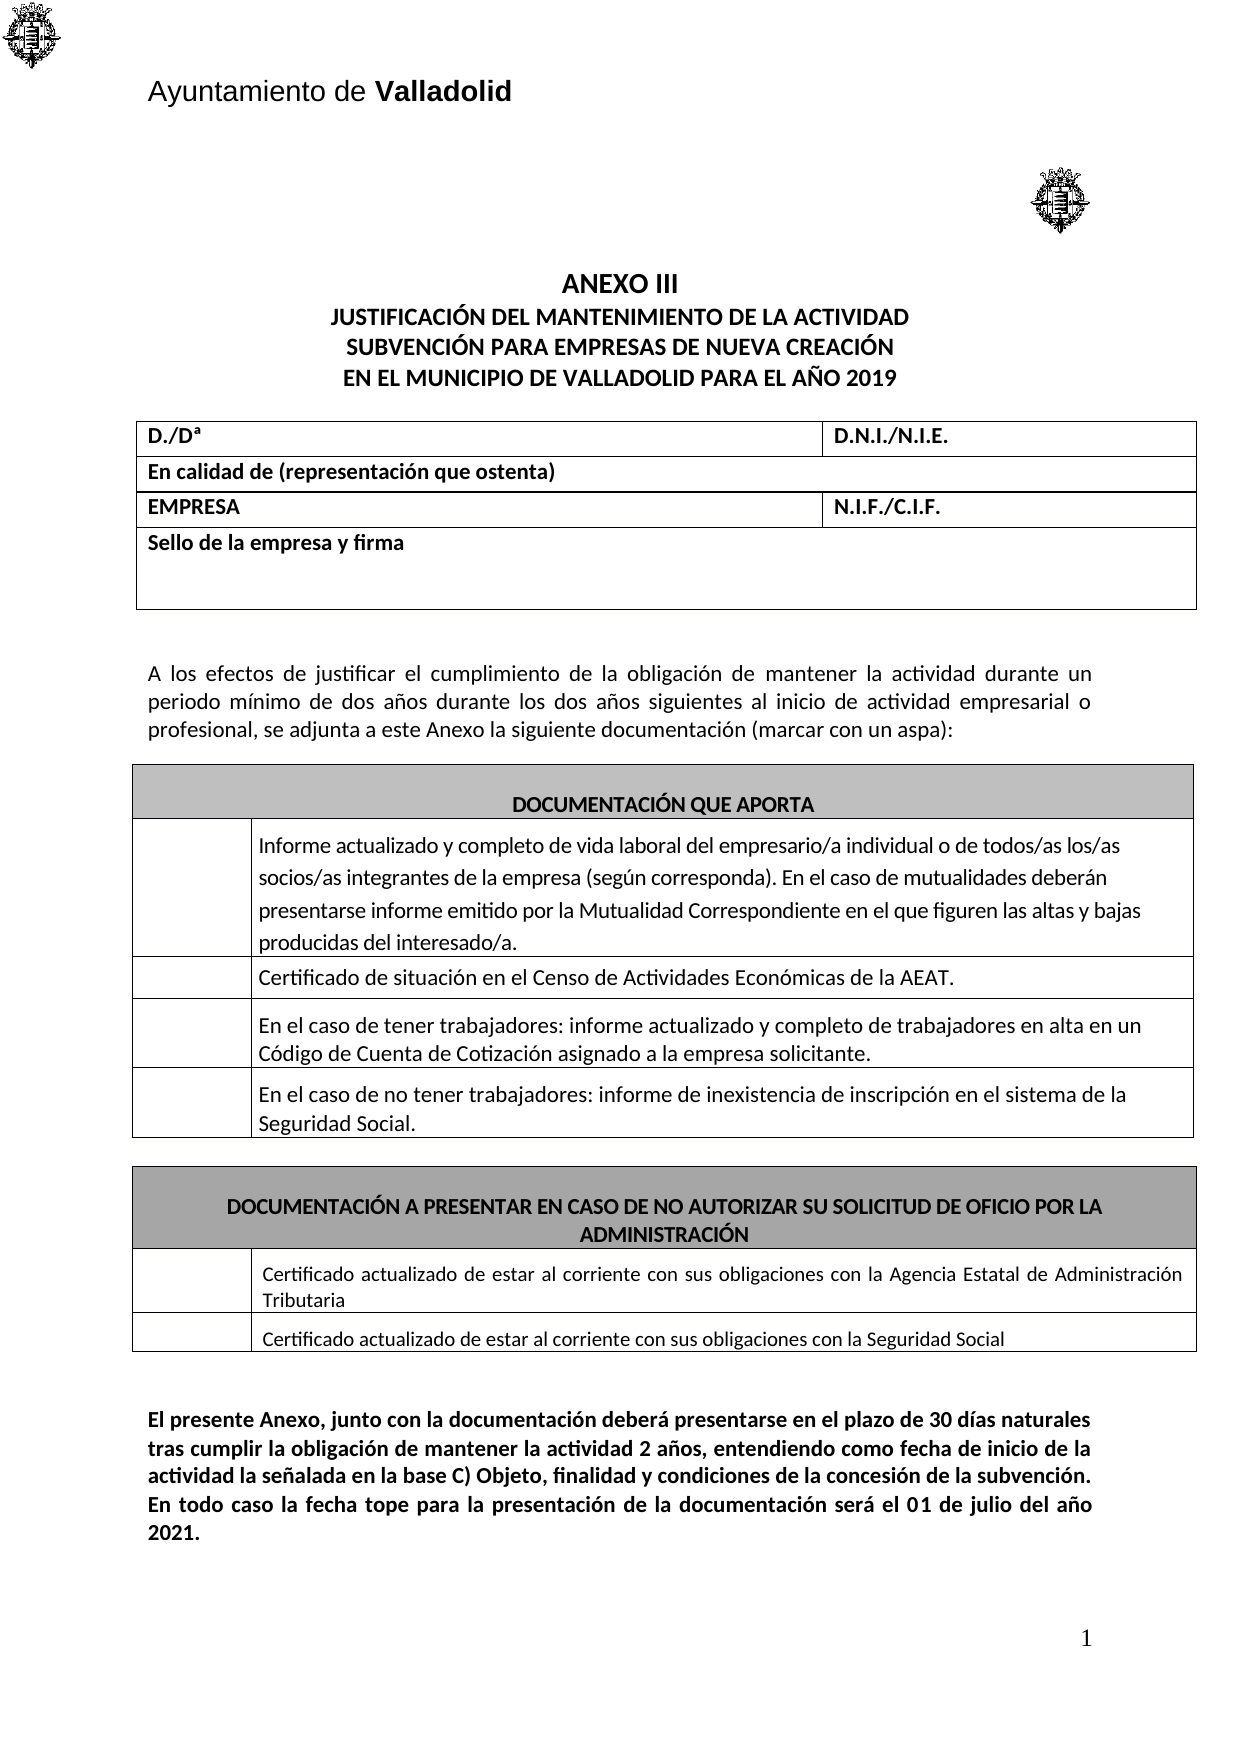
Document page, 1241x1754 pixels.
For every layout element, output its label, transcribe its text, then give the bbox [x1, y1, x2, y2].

table_cell Certificado de situación en el Censo de Actividades Económicas de la AEAT. [252, 957, 1193, 997]
table_header DOCUMENTACIÓN QUE APORTA [133, 765, 1193, 818]
table_cell Informe actualizado y completo de vida laboral del empresario/a individual o de todos/as los/as socios/as integrantes de la empresa (según corresponda). En el caso de mutualidades deberán presentarse informe emitido por la Mutualidad Correspondiente en el que figuren las altas y bajas producidas del interesado/a. [252, 819, 1193, 956]
picture [0, 0, 64, 72]
table_cell En calidad de (representación que ostenta) [137, 457, 1196, 491]
table_cell Sello de la empresa y firma [137, 528, 1196, 609]
picture [1028, 164, 1093, 237]
table_cell En el caso de no tener trabajadores: informe de inexistencia de inscripción en el sistema de la Seguridad Social. [252, 1068, 1193, 1137]
table_cell [133, 819, 251, 956]
table_cell En el caso de tener trabajadores: informe actualizado y completo de trabajadores en alta en un Código de Cuenta de Cotización asignado a la empresa solicitante. [252, 999, 1193, 1067]
text ANEXO III [148, 265, 1093, 301]
table_cell N.I.F./C.I.F. [823, 493, 1196, 527]
table_cell [133, 1068, 251, 1137]
text A los efectos de justificar el cumplimiento de la obligación de mantener la actividad durante un periodo mínimo de dos años durante los dos años siguientes al inicio de actividad empresarial o profesional, se adjunta a este Anexo la siguiente documentación (marcar con un aspa): [148, 659, 1093, 743]
table_cell EMPRESA [137, 493, 822, 527]
table_cell [133, 999, 251, 1067]
table_cell [133, 1249, 251, 1312]
table_header DOCUMENTACIÓN A PRESENTAR EN CASO DE NO AUTORIZAR SU SOLICITUD DE OFICIO POR LA ADMINISTRACIÓN [133, 1167, 1196, 1248]
text SUBVENCIÓN PARA EMPRESAS DE NUEVA CREACIÓN [148, 331, 1093, 362]
table_cell Certificado actualizado de estar al corriente con sus obligaciones con la Seguridad Social [252, 1313, 1196, 1351]
table_cell Certificado actualizado de estar al corriente con sus obligaciones con la Agencia Estatal de Administración Tributaria [252, 1249, 1196, 1312]
table_cell [133, 1313, 251, 1351]
table_cell [133, 957, 251, 997]
text JUSTIFICACIÓN DEL MANTENIMIENTO DE LA ACTIVIDAD [148, 301, 1093, 331]
table_header D.N.I./N.I.E. [823, 422, 1196, 456]
text El presente Anexo, junto con la documentación deberá presentarse en el plazo de 30 días naturales tras cumplir la obligación de mantener la actividad 2 años, entendiendo como fecha de inicio de la actividad la señalada en la base C) Objeto, finalidad y condiciones de la concesión de la subvención. En todo caso la fecha tope para la presentación de la documentación será el 01 de julio del año 2021. [148, 1406, 1093, 1546]
table_header D./Dª [137, 422, 822, 456]
text EN EL MUNICIPIO DE VALLADOLID PARA EL AÑO 2019 [148, 362, 1093, 392]
